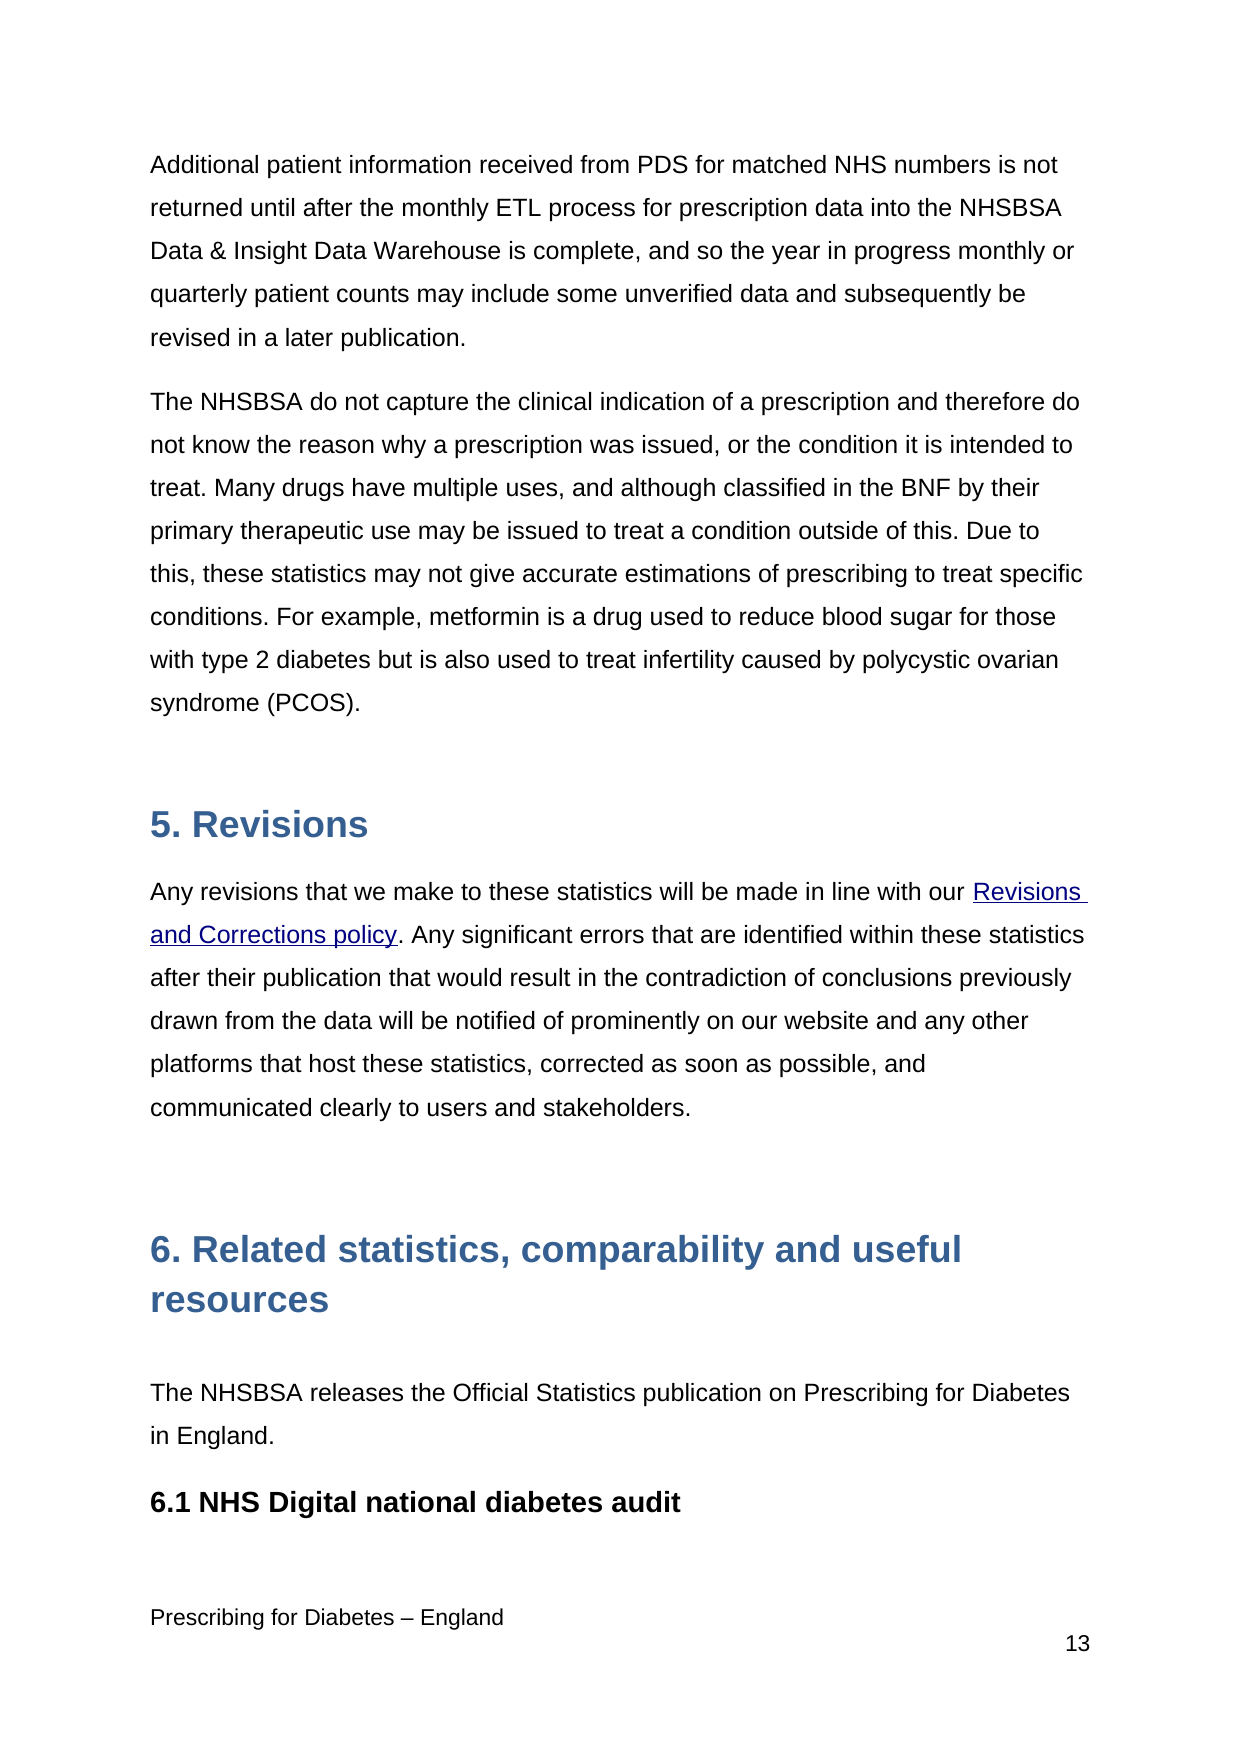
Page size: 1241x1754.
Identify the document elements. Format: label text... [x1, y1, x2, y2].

text 6.1 NHS Digital national diabetes audit [150, 1484, 1090, 1518]
text Any revisions that we make to these statistics will be made in line with our Revisions and Corrections policy. Any significant errors that are identified within these statistics after their publication that would result in the contradiction of conclusions previously drawn from the data will be notified of prominently on our website and any other platforms that host these statistics, corrected as soon as possible, and communicated clearly to users and stakeholders. [150, 877, 1090, 1121]
text The NHSBSA releases the Official Statistics publication on Prescribing for Diabetes in England. [150, 1377, 1090, 1449]
subtitle 6. Related statistics, comparability and useful resources [150, 1227, 1090, 1320]
text Additional patient information received from PDS for matched NHS numbers is not returned until after the monthly ETL process for prescription data into the NHSBSA Data & Insight Data Warehouse is complete, and so the year in progress monthly or quarterly patient counts may include some unverified data and subsequently be revised in a later publication. [150, 150, 1090, 351]
subtitle 5. Revisions [150, 802, 1090, 845]
text The NHSBSA do not capture the clinical indication of a prescription and therefore do not know the reason why a prescription was issued, or the condition it is intended to treat. Many drugs have multiple uses, and although classified in the BNF by their primary therapeutic use may be issued to treat a condition outside of this. Due to this, these statistics may not give accurate estimations of prescribing to treat specific conditions. For example, metformin is a drug used to reduce blood sugar for those with type 2 diabetes but is also used to treat infertility caused by polycystic ovarian syndrome (PCOS). [150, 386, 1090, 717]
